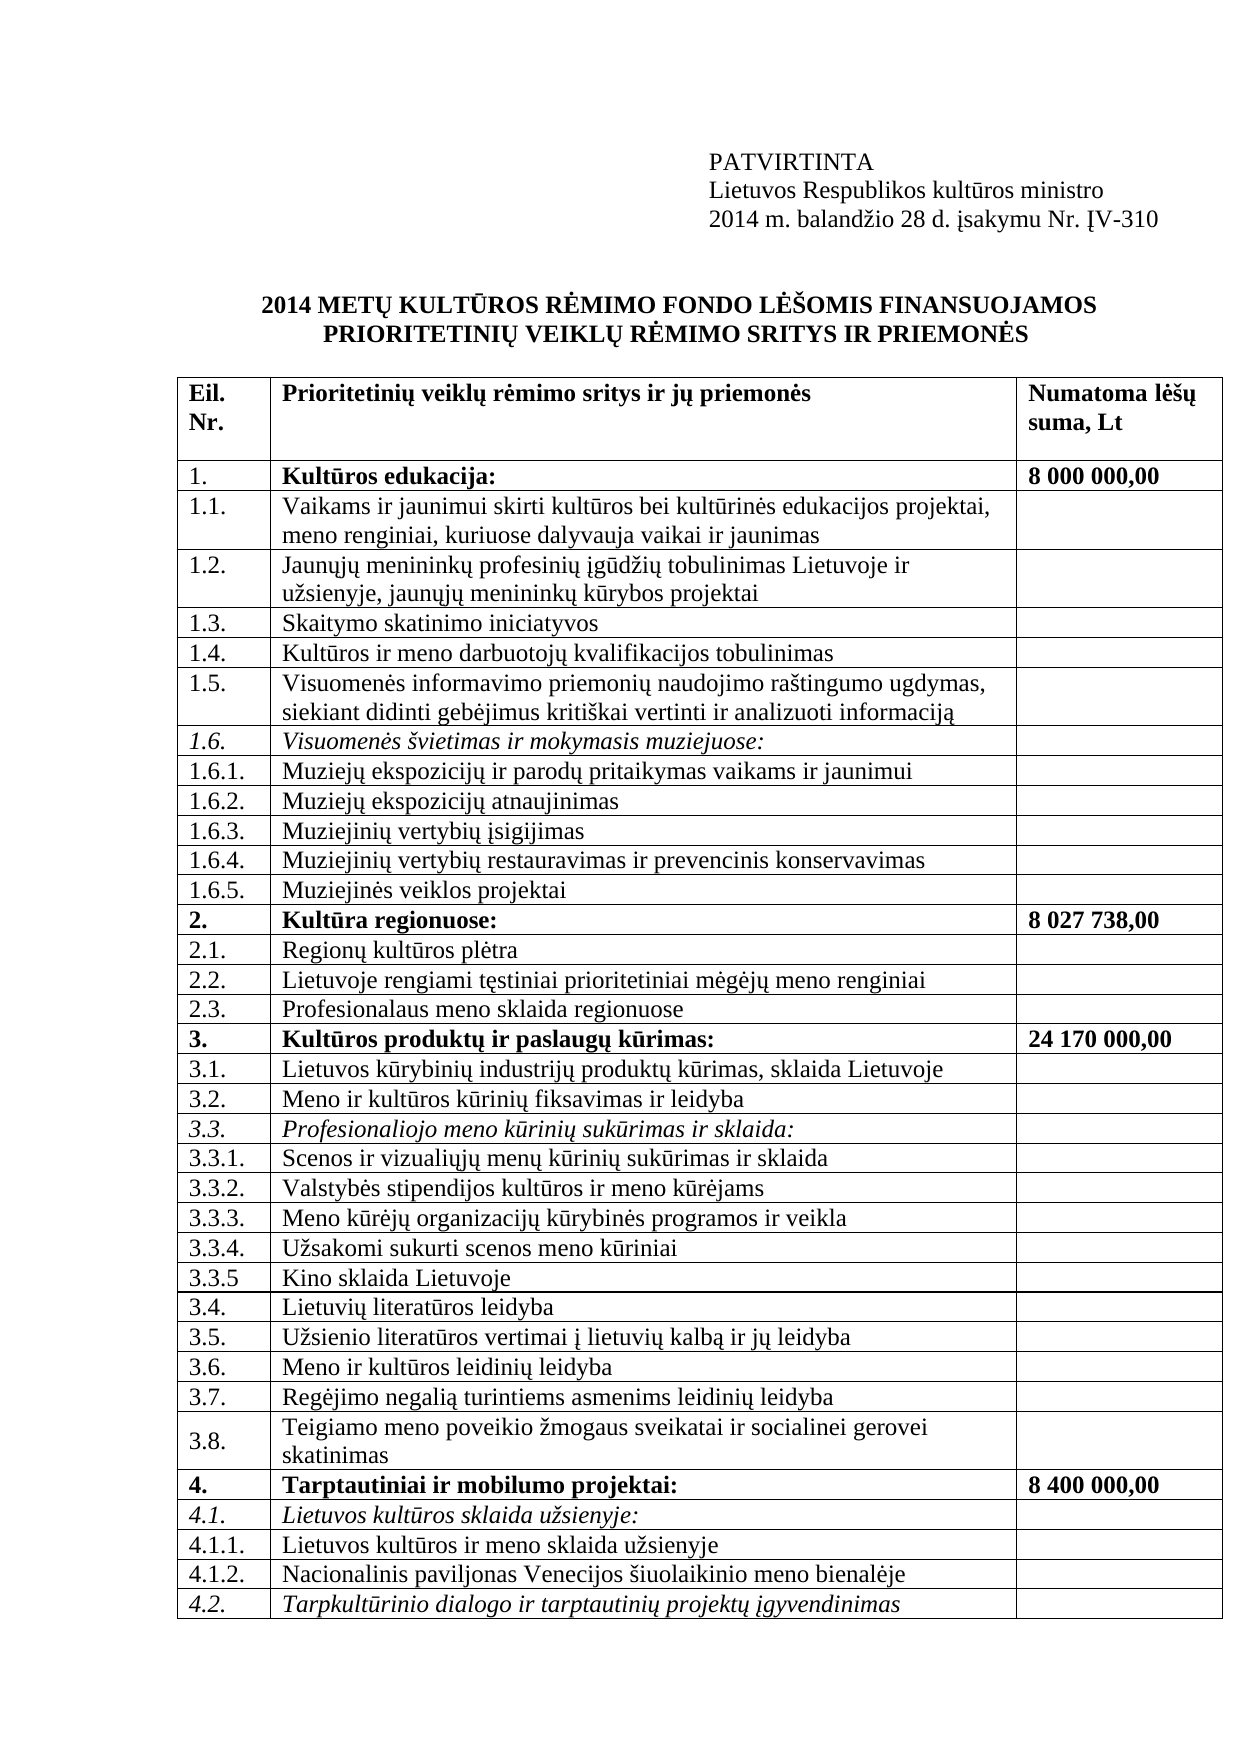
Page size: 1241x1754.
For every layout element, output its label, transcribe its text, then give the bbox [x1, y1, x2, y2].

table_cell Muziejinių vertybių įsigijimas [271, 816, 1016, 844]
table_header Prioritetinių veiklų rėmimo sritys ir jų priemonės [271, 378, 1016, 460]
table_cell [1017, 995, 1222, 1023]
table_cell Nacionalinis paviljonas Venecijos šiuolaikinio meno bienalėje [271, 1560, 1016, 1588]
table_cell [1017, 786, 1222, 815]
table_cell Jaunųjų menininkų profesinių įgūdžių tobulinimas Lietuvoje ir užsienyje, jaunųjų menininkų kūrybos projektai [271, 550, 1016, 607]
table_cell Lietuvos kūrybinių industrijų produktų kūrimas, sklaida Lietuvoje [271, 1054, 1016, 1083]
table_cell 1.6.1. [178, 756, 270, 785]
table_cell [1017, 965, 1222, 993]
table_cell 3.4. [178, 1293, 270, 1321]
table_cell 4.1. [178, 1500, 270, 1529]
table_cell [1017, 1589, 1222, 1618]
table_cell 3. [178, 1024, 270, 1053]
table_cell Scenos ir vizualiųjų menų kūrinių sukūrimas ir sklaida [271, 1144, 1016, 1172]
table_cell [1017, 1322, 1222, 1351]
table_cell Regėjimo negalią turintiems asmenims leidinių leidyba [271, 1382, 1016, 1411]
table_cell Regionų kultūros plėtra [271, 935, 1016, 964]
table_cell Meno ir kultūros leidinių leidyba [271, 1352, 1016, 1381]
table_cell 3.2. [178, 1084, 270, 1113]
table_cell [1017, 846, 1222, 874]
table_cell [1017, 1144, 1222, 1172]
table_cell 1.3. [178, 608, 270, 637]
table_cell [1017, 1054, 1222, 1083]
table_cell 3.3.5 [178, 1263, 270, 1291]
table_cell Užsakomi sukurti scenos meno kūriniai [271, 1233, 1016, 1262]
table_cell 1.4. [178, 638, 270, 667]
table_cell [1017, 1263, 1222, 1291]
table_cell 2.1. [178, 935, 270, 964]
table_cell 8 000 000,00 [1017, 461, 1222, 490]
table_cell Kino sklaida Lietuvoje [271, 1263, 1016, 1291]
table_cell Kultūros produktų ir paslaugų kūrimas: [271, 1024, 1016, 1053]
table_cell 1.1. [178, 491, 270, 549]
table_cell [1017, 638, 1222, 667]
table_cell 1.6.3. [178, 816, 270, 844]
table_cell 2.3. [178, 995, 270, 1023]
table_cell 4. [178, 1470, 270, 1499]
table_cell 1.5. [178, 668, 270, 725]
table_cell 3.8. [178, 1412, 270, 1469]
table_cell [1017, 875, 1222, 904]
table_cell 3.3. [178, 1114, 270, 1142]
table_cell Lietuvos kultūros sklaida užsienyje: [271, 1500, 1016, 1529]
table_cell Muziejinės veiklos projektai [271, 875, 1016, 904]
table_header Eil. Nr. [178, 378, 270, 460]
table_cell [1017, 1500, 1222, 1529]
table_cell Meno kūrėjų organizacijų kūrybinės programos ir veikla [271, 1203, 1016, 1232]
table_cell Užsienio literatūros vertimai į lietuvių kalbą ir jų leidyba [271, 1322, 1016, 1351]
table_cell [1017, 1352, 1222, 1381]
table_cell [1017, 726, 1222, 755]
table_cell [1017, 1233, 1222, 1262]
table_cell 1.6.2. [178, 786, 270, 815]
text 2014 METŲ KULTŪROS RĖMIMO FONDO LĖŠOMIS FINANSUOJAMOS PRIORITETINIŲ VEIKLŲ RĖMIMO SRITYS IR PRIEMONĖS [177, 291, 1181, 348]
table_cell [1017, 491, 1222, 549]
table_cell 8 400 000,00 [1017, 1470, 1222, 1499]
table_cell 4.1.1. [178, 1530, 270, 1558]
table_cell Skaitymo skatinimo iniciatyvos [271, 608, 1016, 637]
table_cell Valstybės stipendijos kultūros ir meno kūrėjams [271, 1173, 1016, 1202]
table_cell Muziejų ekspozicijų atnaujinimas [271, 786, 1016, 815]
table_cell 1. [178, 461, 270, 490]
table_cell 2.2. [178, 965, 270, 993]
table_cell 2. [178, 905, 270, 934]
table_cell [1017, 1530, 1222, 1558]
table_cell [1017, 1084, 1222, 1113]
table_cell [1017, 608, 1222, 637]
table_cell 8 027 738,00 [1017, 905, 1222, 934]
table_cell [1017, 756, 1222, 785]
table_cell [1017, 1382, 1222, 1411]
table_cell 3.1. [178, 1054, 270, 1083]
table_cell [1017, 1412, 1222, 1469]
text 2014 m. balandžio 28 d. įsakymu Nr. ĮV-310 [709, 204, 1181, 233]
table_cell [1017, 1203, 1222, 1232]
table_cell 3.3.1. [178, 1144, 270, 1172]
table_cell 24 170 000,00 [1017, 1024, 1222, 1053]
table_cell [1017, 1173, 1222, 1202]
table_cell Tarpkultūrinio dialogo ir tarptautinių projektų įgyvendinimas [271, 1589, 1016, 1618]
table_cell Profesionalaus meno sklaida regionuose [271, 995, 1016, 1023]
table_cell 3.3.3. [178, 1203, 270, 1232]
table_cell 4.1.2. [178, 1560, 270, 1588]
table_cell Lietuvoje rengiami tęstiniai prioritetiniai mėgėjų meno renginiai [271, 965, 1016, 993]
table_cell [1017, 668, 1222, 725]
table_cell Visuomenės informavimo priemonių naudojimo raštingumo ugdymas, siekiant didinti gebėjimus kritiškai vertinti ir analizuoti informaciją [271, 668, 1016, 725]
text PATVIRTINTA [709, 147, 1181, 176]
table_cell [1017, 550, 1222, 607]
table_cell 3.3.4. [178, 1233, 270, 1262]
table_cell Teigiamo meno poveikio žmogaus sveikatai ir socialinei gerovei skatinimas [271, 1412, 1016, 1469]
table_cell Kultūros ir meno darbuotojų kvalifikacijos tobulinimas [271, 638, 1016, 667]
table_cell [1017, 816, 1222, 844]
table_cell Kultūra regionuose: [271, 905, 1016, 934]
table_cell 3.6. [178, 1352, 270, 1381]
table_cell 3.5. [178, 1322, 270, 1351]
table_cell Meno ir kultūros kūrinių fiksavimas ir leidyba [271, 1084, 1016, 1113]
table_cell [1017, 935, 1222, 964]
table_cell Lietuvos kultūros ir meno sklaida užsienyje [271, 1530, 1016, 1558]
table_cell [1017, 1114, 1222, 1142]
table_cell Muziejinių vertybių restauravimas ir prevencinis konservavimas [271, 846, 1016, 874]
text Lietuvos Respublikos kultūros ministro [709, 176, 1181, 204]
table_cell 3.3.2. [178, 1173, 270, 1202]
table_cell Muziejų ekspozicijų ir parodų pritaikymas vaikams ir jaunimui [271, 756, 1016, 785]
table_cell 3.7. [178, 1382, 270, 1411]
table_cell Vaikams ir jaunimui skirti kultūros bei kultūrinės edukacijos projektai, meno renginiai, kuriuose dalyvauja vaikai ir jaunimas [271, 491, 1016, 549]
table_cell Lietuvių literatūros leidyba [271, 1293, 1016, 1321]
table_cell 1.6. [178, 726, 270, 755]
table_cell Tarptautiniai ir mobilumo projektai: [271, 1470, 1016, 1499]
table_cell 1.2. [178, 550, 270, 607]
table_cell [1017, 1560, 1222, 1588]
table_cell 1.6.4. [178, 846, 270, 874]
table_cell 1.6.5. [178, 875, 270, 904]
table_cell Profesionaliojo meno kūrinių sukūrimas ir sklaida: [271, 1114, 1016, 1142]
table_header Numatoma lėšų suma, Lt [1017, 378, 1222, 460]
table_cell 4.2. [178, 1589, 270, 1618]
table_cell Kultūros edukacija: [271, 461, 1016, 490]
table_cell [1017, 1293, 1222, 1321]
table_cell Visuomenės švietimas ir mokymasis muziejuose: [271, 726, 1016, 755]
